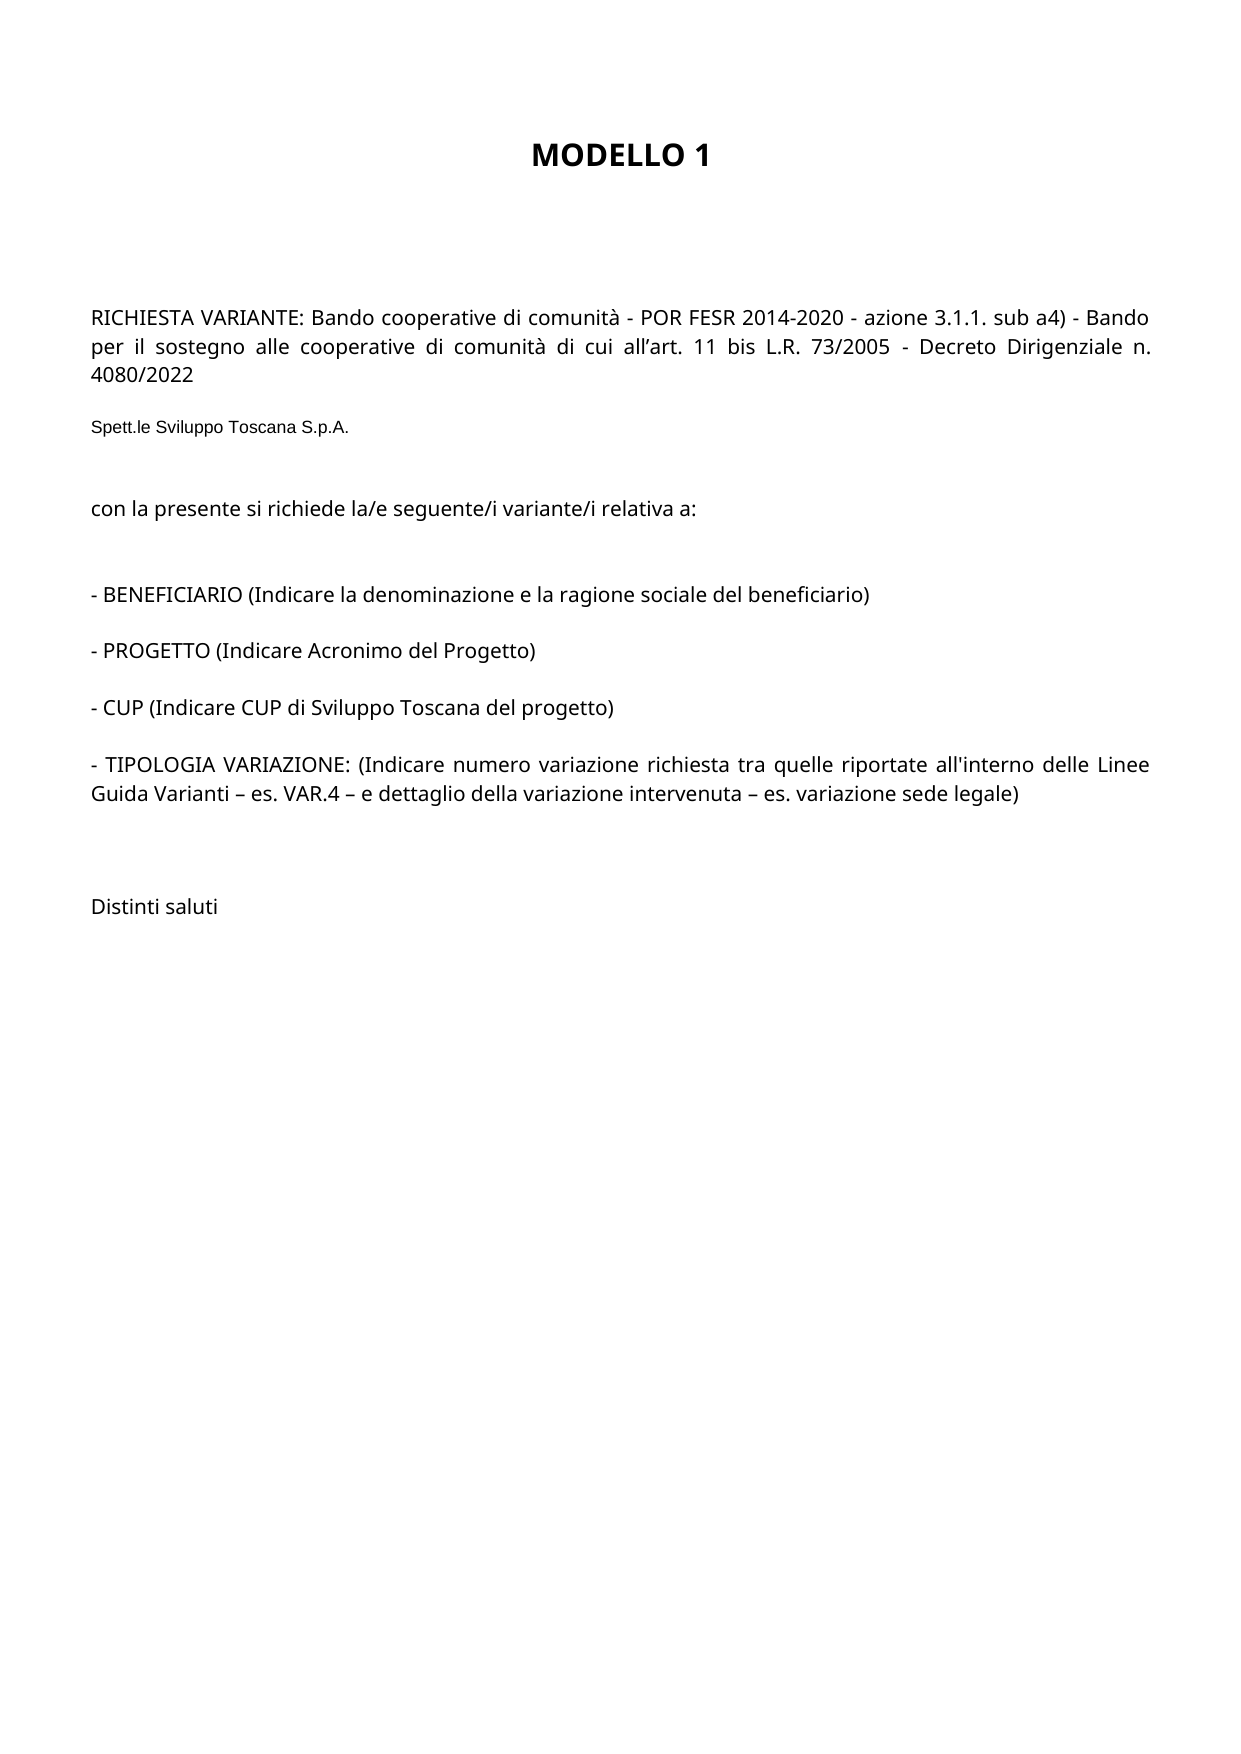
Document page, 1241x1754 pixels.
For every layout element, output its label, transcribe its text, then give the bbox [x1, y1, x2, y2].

text - PROGETTO (Indicare Acronimo del Progetto) [91, 637, 1152, 665]
text - TIPOLOGIA VARIAZIONE: (Indicare numero variazione richiesta tra quelle riportate all'interno delle Linee Guida Varianti – es. VAR.4 – e dettaglio della variazione intervenuta – es. variazione sede legale) [91, 750, 1152, 807]
text con la presente si richiede la/e seguente/i variante/i relativa a: [91, 494, 1152, 523]
text Distinti saluti [91, 892, 1152, 921]
text MODELLO 1 [91, 133, 1152, 176]
text RICHIESTA VARIANTE: Bando cooperative di comunità - POR FESR 2014-2020 - azione 3.1.1. sub a4) - Bando per il sostegno alle cooperative di comunità di cui all’art. 11 bis L.R. 73/2005 - Decreto Dirigenziale n. 4080/2022 [91, 303, 1152, 389]
text - CUP (Indicare CUP di Sviluppo Toscana del progetto) [91, 693, 1152, 722]
text - BENEFICIARIO (Indicare la denominazione e la ragione sociale del beneficiario) [91, 580, 1152, 608]
